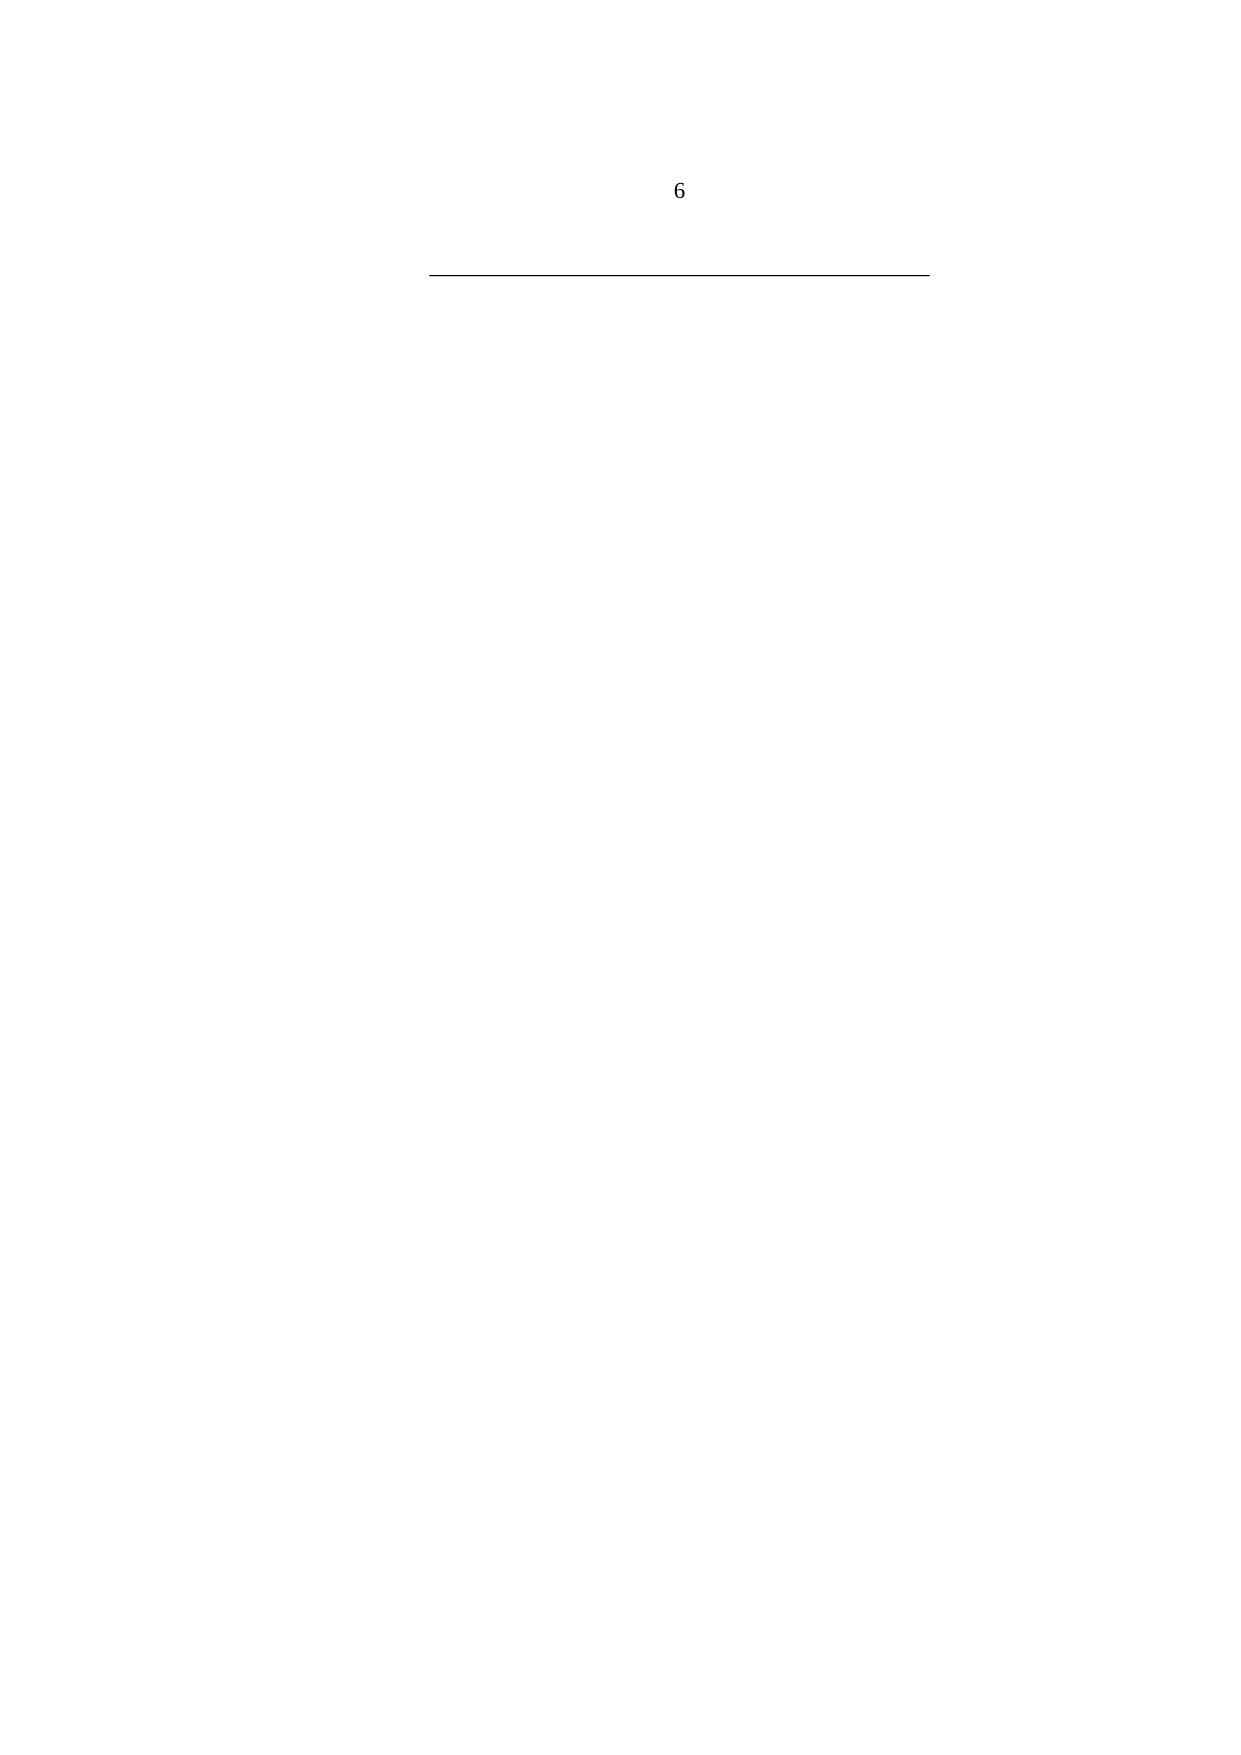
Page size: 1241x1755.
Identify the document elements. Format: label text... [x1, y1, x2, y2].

text ________________________________________ [177, 250, 1181, 279]
